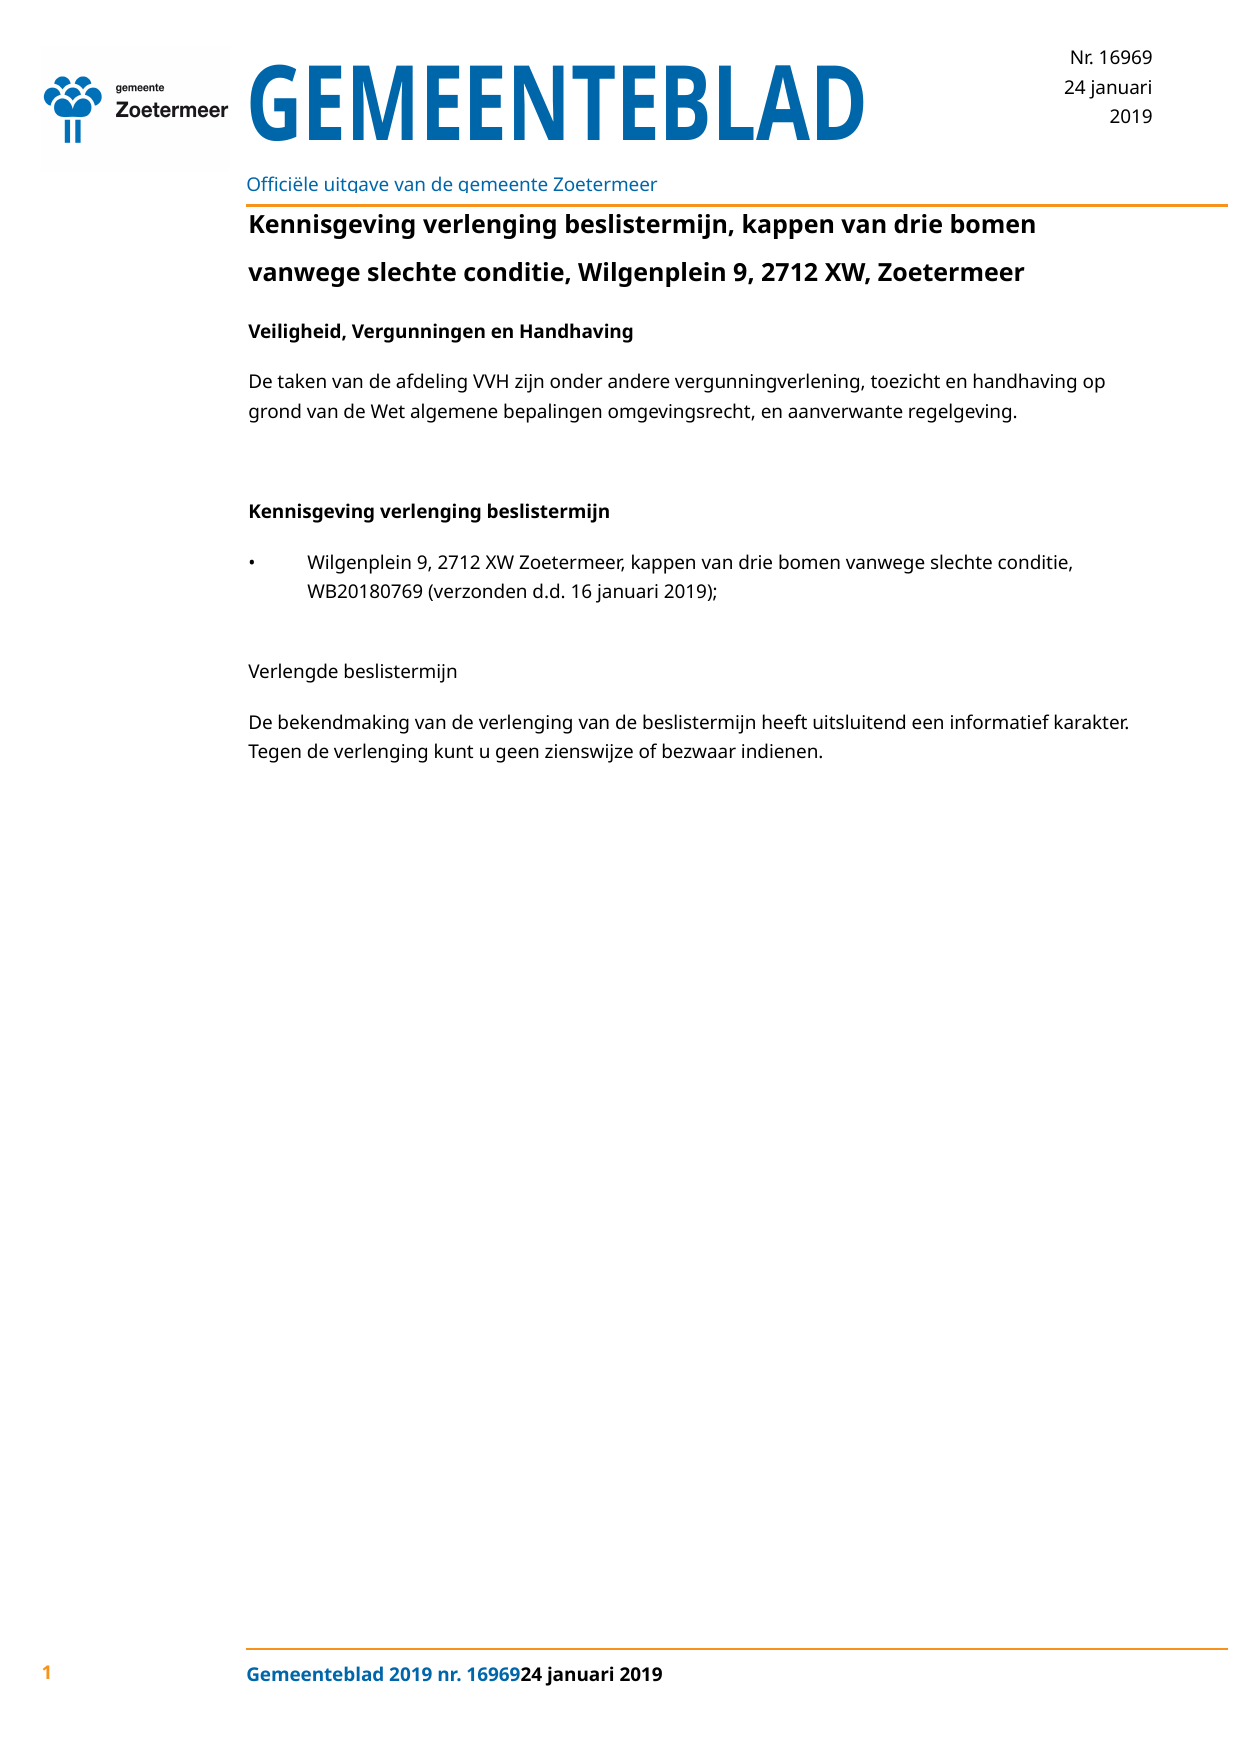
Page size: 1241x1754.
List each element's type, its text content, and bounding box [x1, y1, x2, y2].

text Kennisgeving verlenging beslistermijn [248, 499, 1152, 524]
text De taken van de afdeling VVH zijn onder andere vergunningverlening, toezicht en handhaving op grond van de Wet algemene bepalingen omgevingsrecht, en aanverwante regelgeving. [248, 368, 1152, 424]
text Kennisgeving verlenging beslistermijn, kappen van drie bomen vanwege slechte conditie, Wilgenplein 9, 2712 XW, Zoetermeer [248, 207, 1152, 288]
list Wilgenplein 9, 2712 XW Zoetermeer, kappen van drie bomen vanwege slechte conditie, WB20180769 (verzonden d.d. 16 januari 2019); [248, 549, 1152, 604]
picture [41, 47, 231, 172]
text Verlengde beslistermijn [248, 659, 1152, 684]
text Veiligheid, Vergunningen en Handhaving [248, 318, 1152, 344]
text De bekendmaking van de verlenging van de beslistermijn heeft uitsluitend een informatief karakter. Tegen de verlenging kunt u geen zienswijze of bezwaar indienen. [248, 709, 1152, 764]
